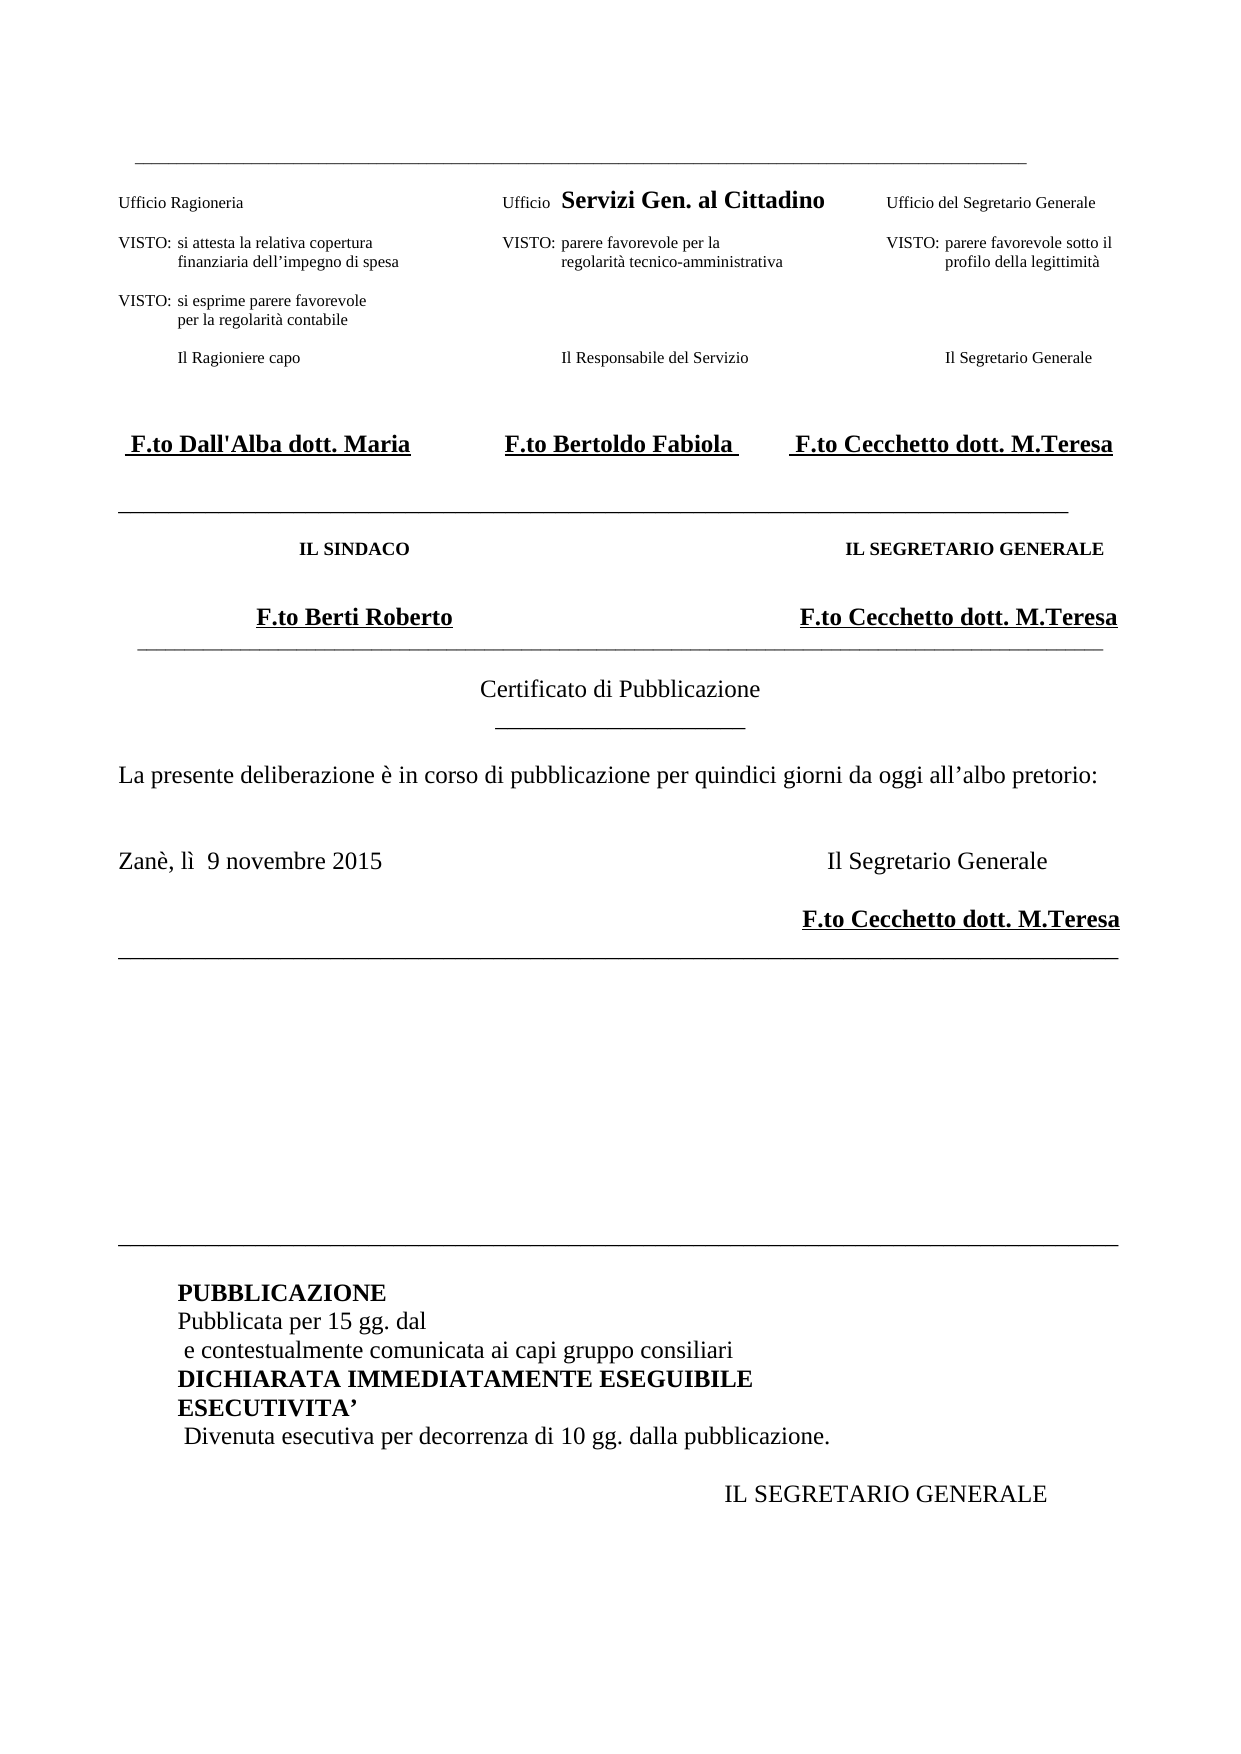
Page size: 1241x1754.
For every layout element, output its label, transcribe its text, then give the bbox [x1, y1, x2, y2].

text PUBBLICAZIONE [118, 1278, 1122, 1306]
text Divenuta esecutiva per decorrenza di 10 gg. dalla pubblicazione. [118, 1421, 1122, 1450]
text La presente deliberazione è in corso di pubblicazione per quindici giorni da oggi all’albo pretorio: [118, 760, 1122, 789]
text Ufficio Ragioneria Ufficio Servizi Gen. al Cittadino Ufficio del Segretario Generale [118, 185, 1122, 214]
text ___________________________________________________________________________________________________________ [118, 147, 1122, 166]
text ____________________________________________________________________________ [118, 487, 1122, 516]
text VISTO: si esprime parere favorevole [118, 291, 1122, 310]
text VISTO: si attesta la relativa copertura VISTO: parere favorevole per la VISTO: parere favorevole sotto il [118, 233, 1122, 252]
text Certificato di Pubblicazione [118, 674, 1122, 703]
text IL SINDACO IL SEGRETARIO GENERALE [118, 537, 1122, 559]
text Il Ragioniere capo Il Responsabile del Servizio Il Segretario Generale [118, 348, 1122, 367]
text _______________________________________________________________________________________________________ [118, 631, 1122, 652]
text per la regolarità contabile [118, 310, 1122, 329]
text DICHIARATA IMMEDIATAMENTE ESEGUIBILE [118, 1364, 1122, 1393]
text IL SEGRETARIO GENERALE [118, 1479, 1122, 1508]
text ESECUTIVITA’ [118, 1393, 1122, 1421]
text ________________________________________________________________________________ [118, 1220, 1122, 1249]
text F.to Berti Roberto F.to Cecchetto dott. M.Teresa [118, 602, 1122, 631]
text ____________________ [118, 703, 1122, 731]
text Pubblicata per 15 gg. dal [118, 1306, 1122, 1335]
text F.to Cecchetto dott. M.Teresa ________________________________________________________________________________ [118, 904, 1122, 961]
text F.to Dall'Alba dott. Maria F.to Bertoldo Fabiola F.to Cecchetto dott. M.Teresa [118, 429, 1122, 458]
text finanziaria dell’impegno di spesa regolarità tecnico-amministrativa profilo della legittimità [118, 252, 1122, 271]
text Zanè, lì 9 novembre 2015 Il Segretario Generale [118, 846, 1122, 875]
text e contestualmente comunicata ai capi gruppo consiliari [118, 1335, 1122, 1364]
